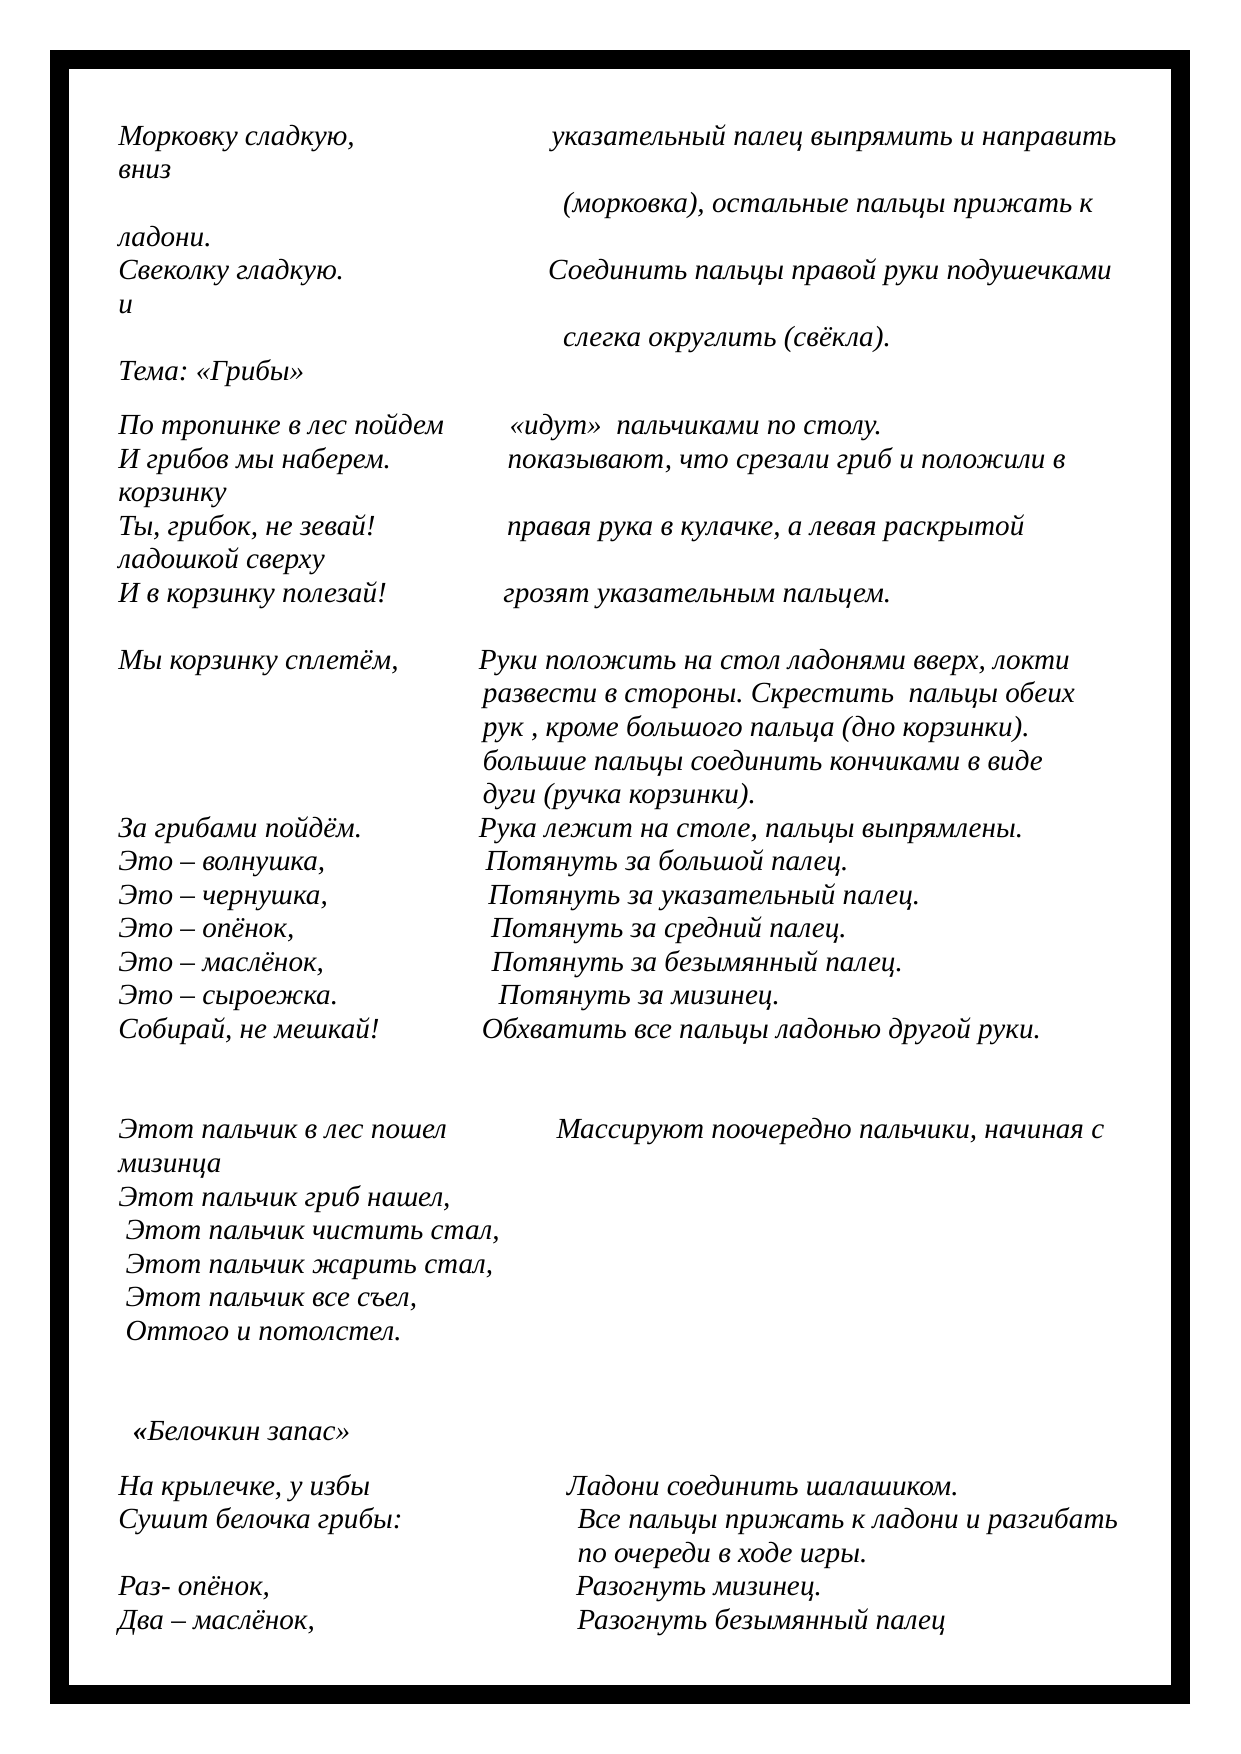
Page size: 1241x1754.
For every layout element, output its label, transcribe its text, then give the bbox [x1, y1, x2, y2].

text слегка округлить (свёкла). [118, 319, 1122, 353]
text И грибов мы наберем. показывают, что срезали гриб и положили в корзинку [118, 441, 1122, 508]
text За грибами пойдём. Рука лежит на столе, пальцы выпрямлены. [118, 810, 1122, 843]
text большие пальцы соединить кончиками в виде [118, 743, 1122, 776]
text Этот пальчик чистить стал, [118, 1212, 1134, 1246]
text Мы корзинку сплетём, Руки положить на стол ладонями вверх, локти [118, 642, 1122, 676]
text рук , кроме большого пальца (дно корзинки). [118, 709, 1122, 743]
text Оттого и потолстел. [118, 1313, 1134, 1346]
text На крылечке, у избы Ладони соединить шалашиком. [118, 1468, 1122, 1501]
text Раз- опёнок, Разогнуть мизинец. [118, 1568, 1122, 1602]
text Тема: «Грибы» [118, 353, 1122, 386]
text Это – волнушка, Потянуть за большой палец. [118, 843, 1122, 877]
text Сушит белочка грибы: Все пальцы прижать к ладони и разгибать [118, 1501, 1122, 1535]
text дуги (ручка корзинки). [118, 776, 1122, 810]
text Два – маслёнок, Разогнуть безымянный палец [118, 1602, 1122, 1636]
text Этот пальчик в лес пошел Массируют поочередно пальчики, начиная с мизинца [118, 1112, 1134, 1179]
text Это – маслёнок, Потянуть за безымянный палец. [118, 944, 1122, 977]
text Этот пальчик гриб нашел, [118, 1179, 1134, 1212]
text Это – чернушка, Потянуть за указательный палец. [118, 877, 1122, 910]
text Этот пальчик жарить стал, [118, 1246, 1134, 1279]
text по очереди в ходе игры. [118, 1535, 1122, 1568]
text (морковка), остальные пальцы прижать к ладони. [118, 185, 1122, 252]
text развести в стороны. Скрестить пальцы обеих [118, 676, 1122, 709]
text «Белочкин запас» [118, 1413, 1122, 1447]
text Собирай, не мешкай! Обхватить все пальцы ладонью другой руки. [118, 1011, 1122, 1044]
text И в корзинку полезай! грозят указательным пальцем. [118, 575, 1122, 608]
text По тропинке в лес пойдем «идут» пальчиками по столу. [118, 407, 1122, 441]
text Это – опёнок, Потянуть за средний палец. [118, 910, 1122, 944]
text Это – сыроежка. Потянуть за мизинец. [118, 977, 1122, 1011]
text Этот пальчик все съел, [118, 1279, 1134, 1313]
text Свеколку гладкую. Соединить пальцы правой руки подушечками и [118, 252, 1122, 319]
text Морковку сладкую, указательный палец выпрямить и направить вниз [118, 118, 1122, 185]
text Ты, грибок, не зевай! правая рука в кулачке, а левая раскрытой ладошкой сверху [118, 508, 1122, 575]
